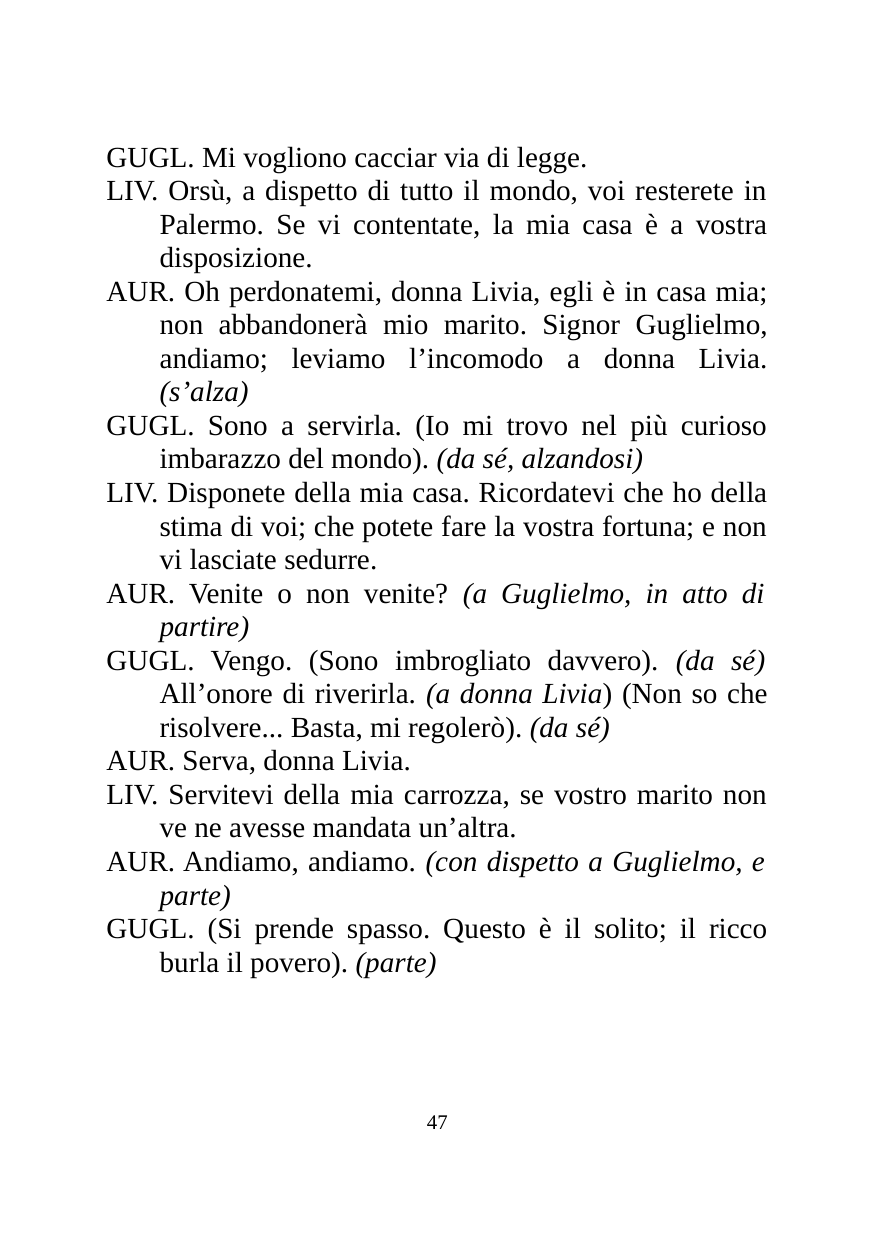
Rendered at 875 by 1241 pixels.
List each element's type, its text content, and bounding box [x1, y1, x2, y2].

text GUGL. Mi vogliono cacciar via di legge. [106, 140, 768, 173]
text LIV. Servitevi della mia carrozza, se vostro marito non ve ne avesse mandata un’altra. [106, 777, 768, 844]
text LIV. Orsù, a dispetto di tutto il mondo, voi resterete in Palermo. Se vi contentate, la mia casa è a vostra disposizione. [106, 173, 768, 274]
text AUR. Andiamo, andiamo. (con dispetto a Guglielmo, e parte) [106, 844, 768, 911]
text AUR. Venite o non venite? (a Guglielmo, in atto di partire) [106, 576, 768, 643]
text GUGL. (Si prende spasso. Questo è il solito; il ricco burla il povero). (parte) [106, 911, 768, 978]
text GUGL. Vengo. (Sono imbrogliato davvero). (da sé) All’onore di riverirla. (a donna Livia) (Non so che risolvere... Basta, mi regolerò). (da sé) [106, 643, 768, 743]
text AUR. Oh perdonatemi, donna Livia, egli è in casa mia; non abbandonerà mio marito. Signor Guglielmo, andiamo; leviamo l’incomodo a donna Livia. (s’alza) [106, 274, 768, 408]
text LIV. Disponete della mia casa. Ricordatevi che ho della stima di voi; che potete fare la vostra fortuna; e non vi lasciate sedurre. [106, 475, 768, 576]
text AUR. Serva, donna Livia. [106, 743, 768, 777]
text GUGL. Sono a servirla. (Io mi trovo nel più curioso imbarazzo del mondo). (da sé, alzandosi) [106, 408, 768, 475]
